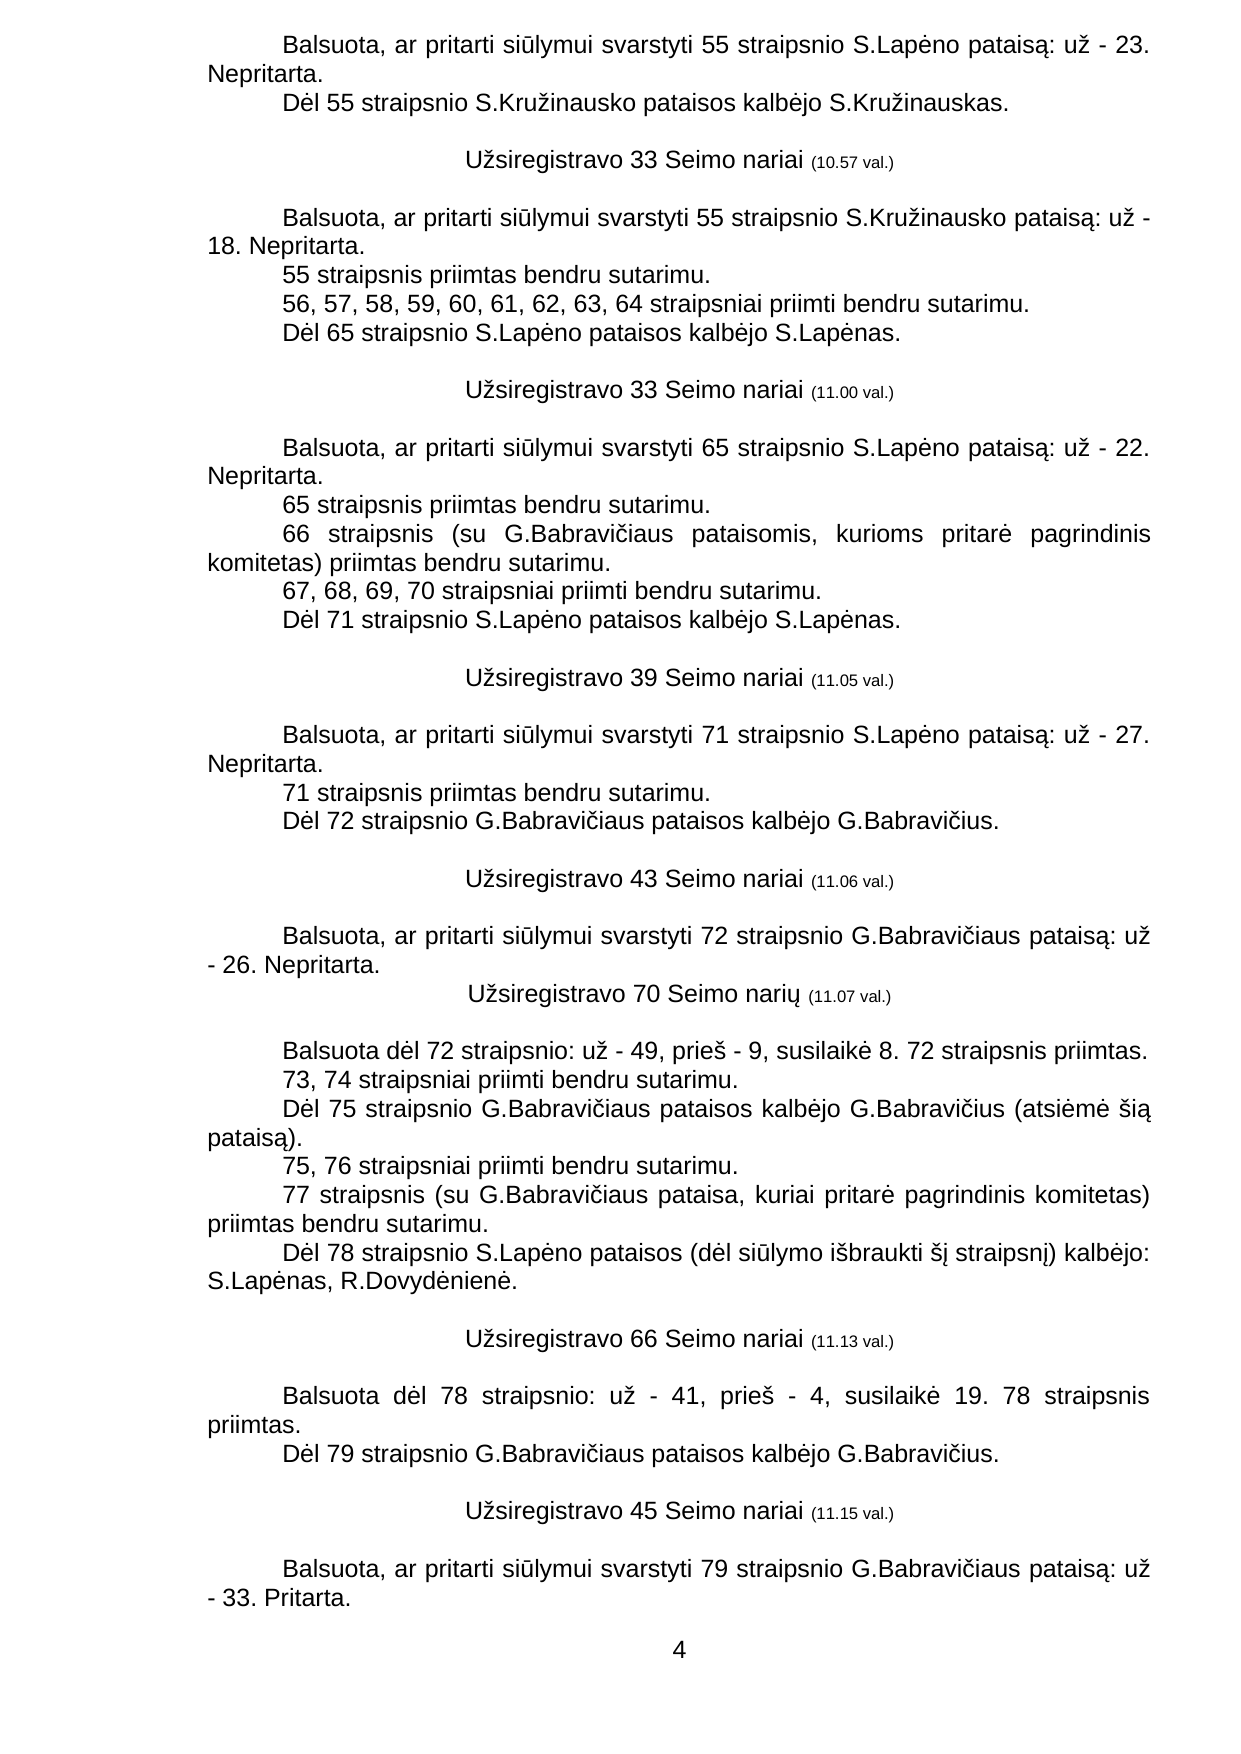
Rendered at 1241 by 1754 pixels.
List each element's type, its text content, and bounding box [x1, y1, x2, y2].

text Dėl 65 straipsnio S.Lapėno pataisos kalbėjo S.Lapėnas. [207, 317, 1152, 346]
text Užsiregistravo 39 Seimo nariai (11.05 val.) [207, 662, 1152, 691]
text 66 straipsnis (su G.Babravičiaus pataisomis, kurioms pritarė pagrindinis komitetas) priimtas bendru sutarimu. [207, 519, 1152, 576]
text 67, 68, 69, 70 straipsniai priimti bendru sutarimu. [207, 576, 1152, 605]
text Balsuota, ar pritarti siūlymui svarstyti 55 straipsnio S.Kružinausko pataisą: už - 18. Nepritarta. [207, 202, 1152, 260]
text 65 straipsnis priimtas bendru sutarimu. [207, 490, 1152, 519]
text Balsuota dėl 78 straipsnio: už - 41, prieš - 4, susilaikė 19. 78 straipsnis priimtas. [207, 1381, 1152, 1439]
text Dėl 79 straipsnio G.Babravičiaus pataisos kalbėjo G.Babravičius. [207, 1439, 1152, 1467]
text Dėl 75 straipsnio G.Babravičiaus pataisos kalbėjo G.Babravičius (atsiėmė šią pataisą). [207, 1094, 1152, 1151]
text Dėl 71 straipsnio S.Lapėno pataisos kalbėjo S.Lapėnas. [207, 605, 1152, 634]
text 71 straipsnis priimtas bendru sutarimu. [207, 777, 1152, 806]
text Balsuota, ar pritarti siūlymui svarstyti 55 straipsnio S.Lapėno pataisą: už - 23. Nepritarta. [207, 30, 1152, 87]
text 75, 76 straipsniai priimti bendru sutarimu. [207, 1151, 1152, 1180]
text Dėl 72 straipsnio G.Babravičiaus pataisos kalbėjo G.Babravičius. [207, 806, 1152, 835]
text Balsuota, ar pritarti siūlymui svarstyti 72 straipsnio G.Babravičiaus pataisą: už - 26. Nepritarta. [207, 921, 1152, 979]
text Užsiregistravo 70 Seimo narių (11.07 val.) [207, 979, 1152, 1007]
text 56, 57, 58, 59, 60, 61, 62, 63, 64 straipsniai priimti bendru sutarimu. [207, 289, 1152, 317]
text Dėl 55 straipsnio S.Kružinausko pataisos kalbėjo S.Kružinauskas. [207, 87, 1152, 116]
text Balsuota, ar pritarti siūlymui svarstyti 71 straipsnio S.Lapėno pataisą: už - 27. Nepritarta. [207, 720, 1152, 777]
text Dėl 78 straipsnio S.Lapėno pataisos (dėl siūlymo išbraukti šį straipsnį) kalbėjo: S.Lapėnas, R.Dovydėnienė. [207, 1237, 1152, 1295]
text Užsiregistravo 43 Seimo nariai (11.06 val.) [207, 864, 1152, 892]
text Balsuota dėl 72 straipsnio: už - 49, prieš - 9, susilaikė 8. 72 straipsnis priimtas. [207, 1036, 1152, 1065]
text Užsiregistravo 33 Seimo nariai (10.57 val.) [207, 145, 1152, 174]
text 55 straipsnis priimtas bendru sutarimu. [207, 260, 1152, 289]
text Balsuota, ar pritarti siūlymui svarstyti 79 straipsnio G.Babravičiaus pataisą: už - 33. Pritarta. [207, 1554, 1152, 1611]
text 77 straipsnis (su G.Babravičiaus pataisa, kuriai pritarė pagrindinis komitetas) priimtas bendru sutarimu. [207, 1180, 1152, 1237]
text Užsiregistravo 33 Seimo nariai (11.00 val.) [207, 375, 1152, 404]
text 73, 74 straipsniai priimti bendru sutarimu. [207, 1065, 1152, 1094]
text Užsiregistravo 45 Seimo nariai (11.15 val.) [207, 1496, 1152, 1525]
text Balsuota, ar pritarti siūlymui svarstyti 65 straipsnio S.Lapėno pataisą: už - 22. Nepritarta. [207, 432, 1152, 490]
text Užsiregistravo 66 Seimo nariai (11.13 val.) [207, 1324, 1152, 1352]
